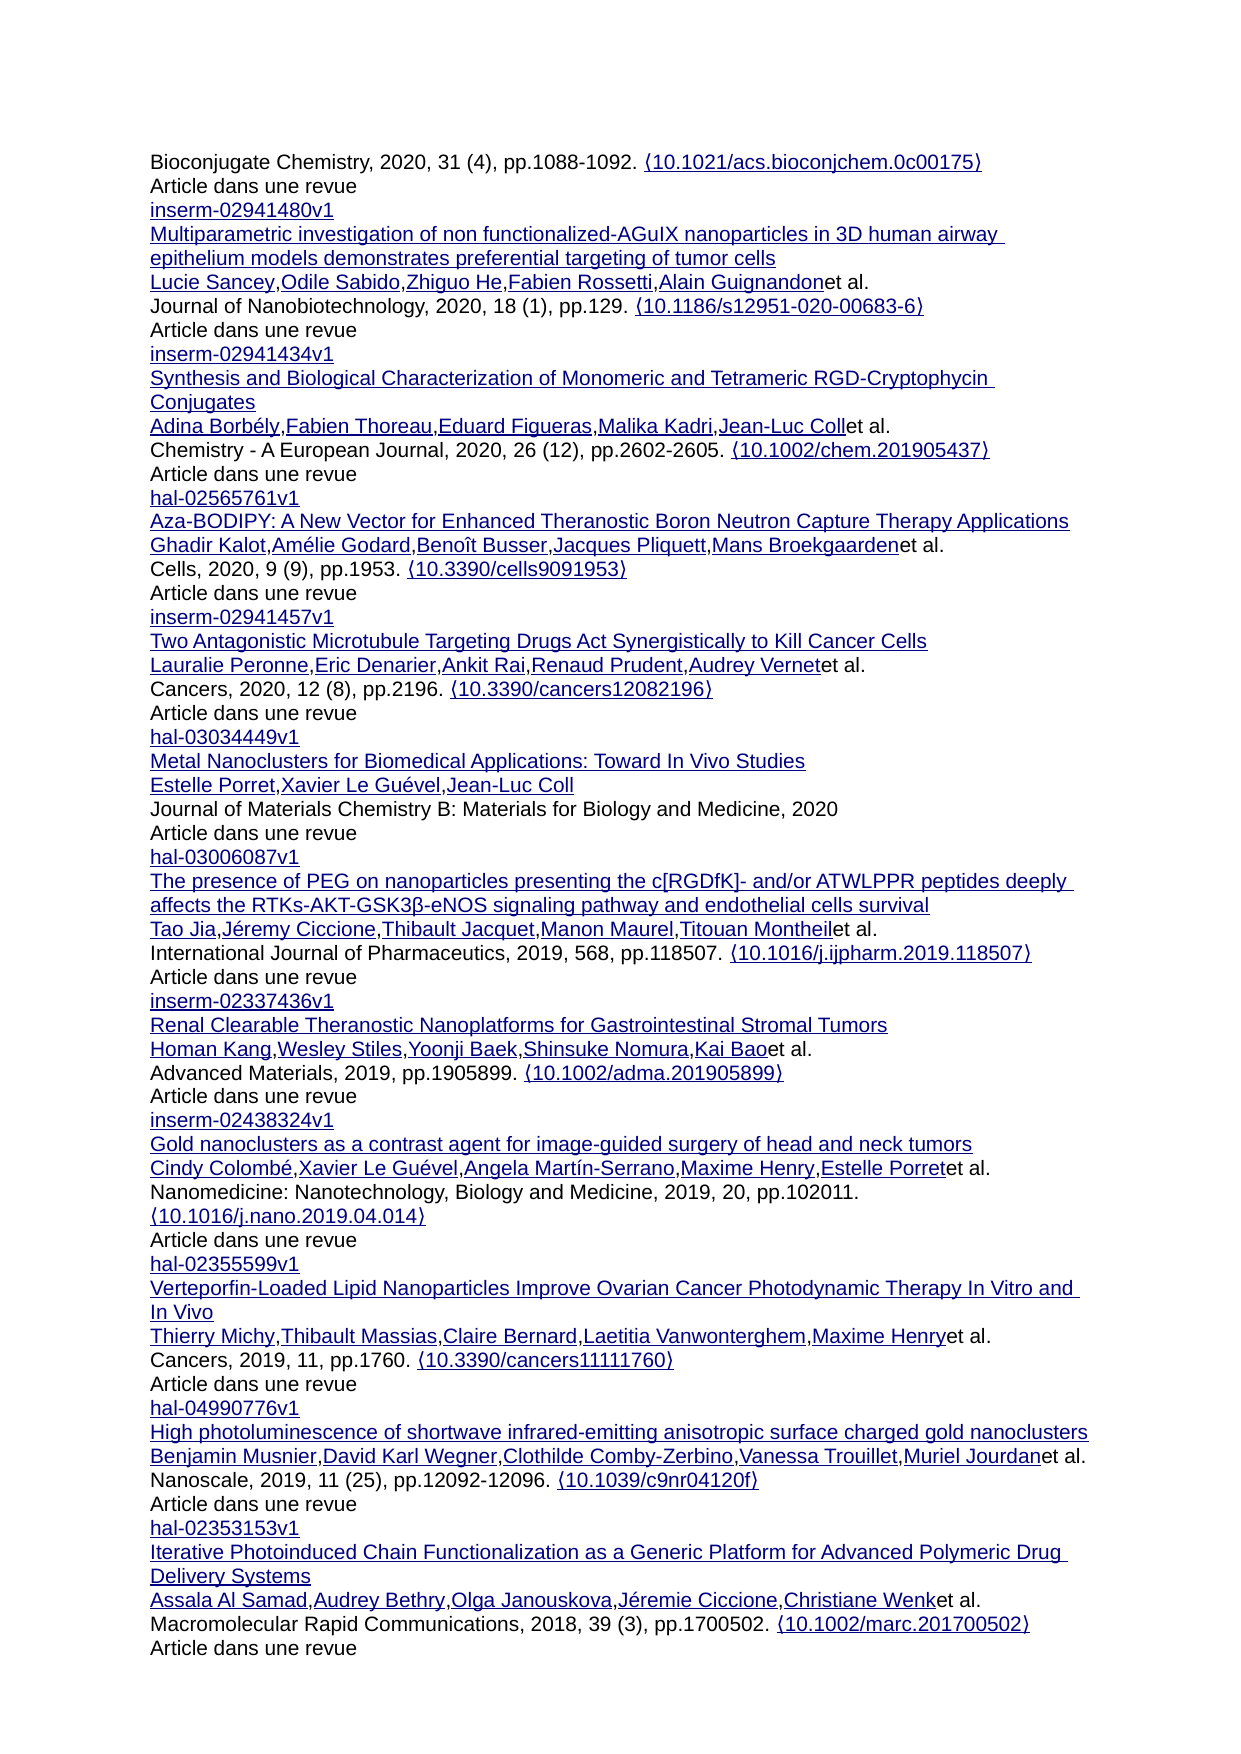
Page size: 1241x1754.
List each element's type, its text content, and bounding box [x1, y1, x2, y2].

table_cell Gold nanoclusters as a contrast agent for image-guided surgery of head and neck tumors Cindy Colombé,Xavier Le Guével,Angela Martín-Serrano,Maxime Henry,Estelle Porretet al. Nanomedicine: Nanotechnology, Biology and Medicine, 2019, 20, pp.102011. ⟨10.1016/j.nano.2019.04.014⟩ Article dans une revue hal-02355599v1 [150, 1132, 1090, 1276]
table_cell Metal Nanoclusters for Biomedical Applications: Toward In Vivo Studies Estelle Porret,Xavier Le Guével,Jean-Luc Coll Journal of Materials Chemistry B: Materials for Biology and Medicine, 2020 Article dans une revue hal-03006087v1 [150, 749, 1090, 869]
table_cell Bioconjugate Chemistry, 2020, 31 (4), pp.1088-1092. ⟨10.1021/acs.bioconjchem.0c00175⟩ Article dans une revue inserm-02941480v1 [150, 150, 1090, 222]
table_cell Two Antagonistic Microtubule Targeting Drugs Act Synergistically to Kill Cancer Cells Lauralie Peronne,Eric Denarier,Ankit Rai,Renaud Prudent,Audrey Vernetet al. Cancers, 2020, 12 (8), pp.2196. ⟨10.3390/cancers12082196⟩ Article dans une revue hal-03034449v1 [150, 629, 1090, 749]
table_cell The presence of PEG on nanoparticles presenting the c[RGDfK]- and/or ATWLPPR peptides deeply affects the RTKs-AKT-GSK3β-eNOS signaling pathway and endothelial cells survival Tao Jia,Jéremy Ciccione,Thibault Jacquet,Manon Maurel,Titouan Montheilet al. International Journal of Pharmaceutics, 2019, 568, pp.118507. ⟨10.1016/j.ijpharm.2019.118507⟩ Article dans une revue inserm-02337436v1 [150, 869, 1090, 1012]
table_cell Iterative Photoinduced Chain Functionalization as a Generic Platform for Advanced Polymeric Drug Delivery Systems Assala Al Samad,Audrey Bethry,Olga Janouskova,Jéremie Ciccione,Christiane Wenket al. Macromolecular Rapid Communications, 2018, 39 (3), pp.1700502. ⟨10.1002/marc.201700502⟩ Article dans une revue [150, 1540, 1090, 1659]
table_cell Synthesis and Biological Characterization of Monomeric and Tetrameric RGD‐Cryptophycin Conjugates Adina Borbély,Fabien Thoreau,Eduard Figueras,Malika Kadri,Jean-Luc Collet al. Chemistry - A European Journal, 2020, 26 (12), pp.2602-2605. ⟨10.1002/chem.201905437⟩ Article dans une revue hal-02565761v1 [150, 366, 1090, 509]
table_cell Verteporfin-Loaded Lipid Nanoparticles Improve Ovarian Cancer Photodynamic Therapy In Vitro and In Vivo Thierry Michy,Thibault Massias,Claire Bernard,Laetitia Vanwonterghem,Maxime Henryet al. Cancers, 2019, 11, pp.1760. ⟨10.3390/cancers11111760⟩ Article dans une revue hal-04990776v1 [150, 1276, 1090, 1420]
table_cell Multiparametric investigation of non functionalized-AGuIX nanoparticles in 3D human airway epithelium models demonstrates preferential targeting of tumor cells Lucie Sancey,Odile Sabido,Zhiguo He,Fabien Rossetti,Alain Guignandonet al. Journal of Nanobiotechnology, 2020, 18 (1), pp.129. ⟨10.1186/s12951-020-00683-6⟩ Article dans une revue inserm-02941434v1 [150, 222, 1090, 366]
table_cell Renal Clearable Theranostic Nanoplatforms for Gastrointestinal Stromal Tumors Homan Kang,Wesley Stiles,Yoonji Baek,Shinsuke Nomura,Kai Baoet al. Advanced Materials, 2019, pp.1905899. ⟨10.1002/adma.201905899⟩ Article dans une revue inserm-02438324v1 [150, 1013, 1090, 1132]
table_cell Aza-BODIPY: A New Vector for Enhanced Theranostic Boron Neutron Capture Therapy Applications Ghadir Kalot,Amélie Godard,Benoît Busser,Jacques Pliquett,Mans Broekgaardenet al. Cells, 2020, 9 (9), pp.1953. ⟨10.3390/cells9091953⟩ Article dans une revue inserm-02941457v1 [150, 509, 1090, 629]
table_cell High photoluminescence of shortwave infrared-emitting anisotropic surface charged gold nanoclusters Benjamin Musnier,David Karl Wegner,Clothilde Comby-Zerbino,Vanessa Trouillet,Muriel Jourdanet al. Nanoscale, 2019, 11 (25), pp.12092-12096. ⟨10.1039/c9nr04120f⟩ Article dans une revue hal-02353153v1 [150, 1420, 1090, 1539]
